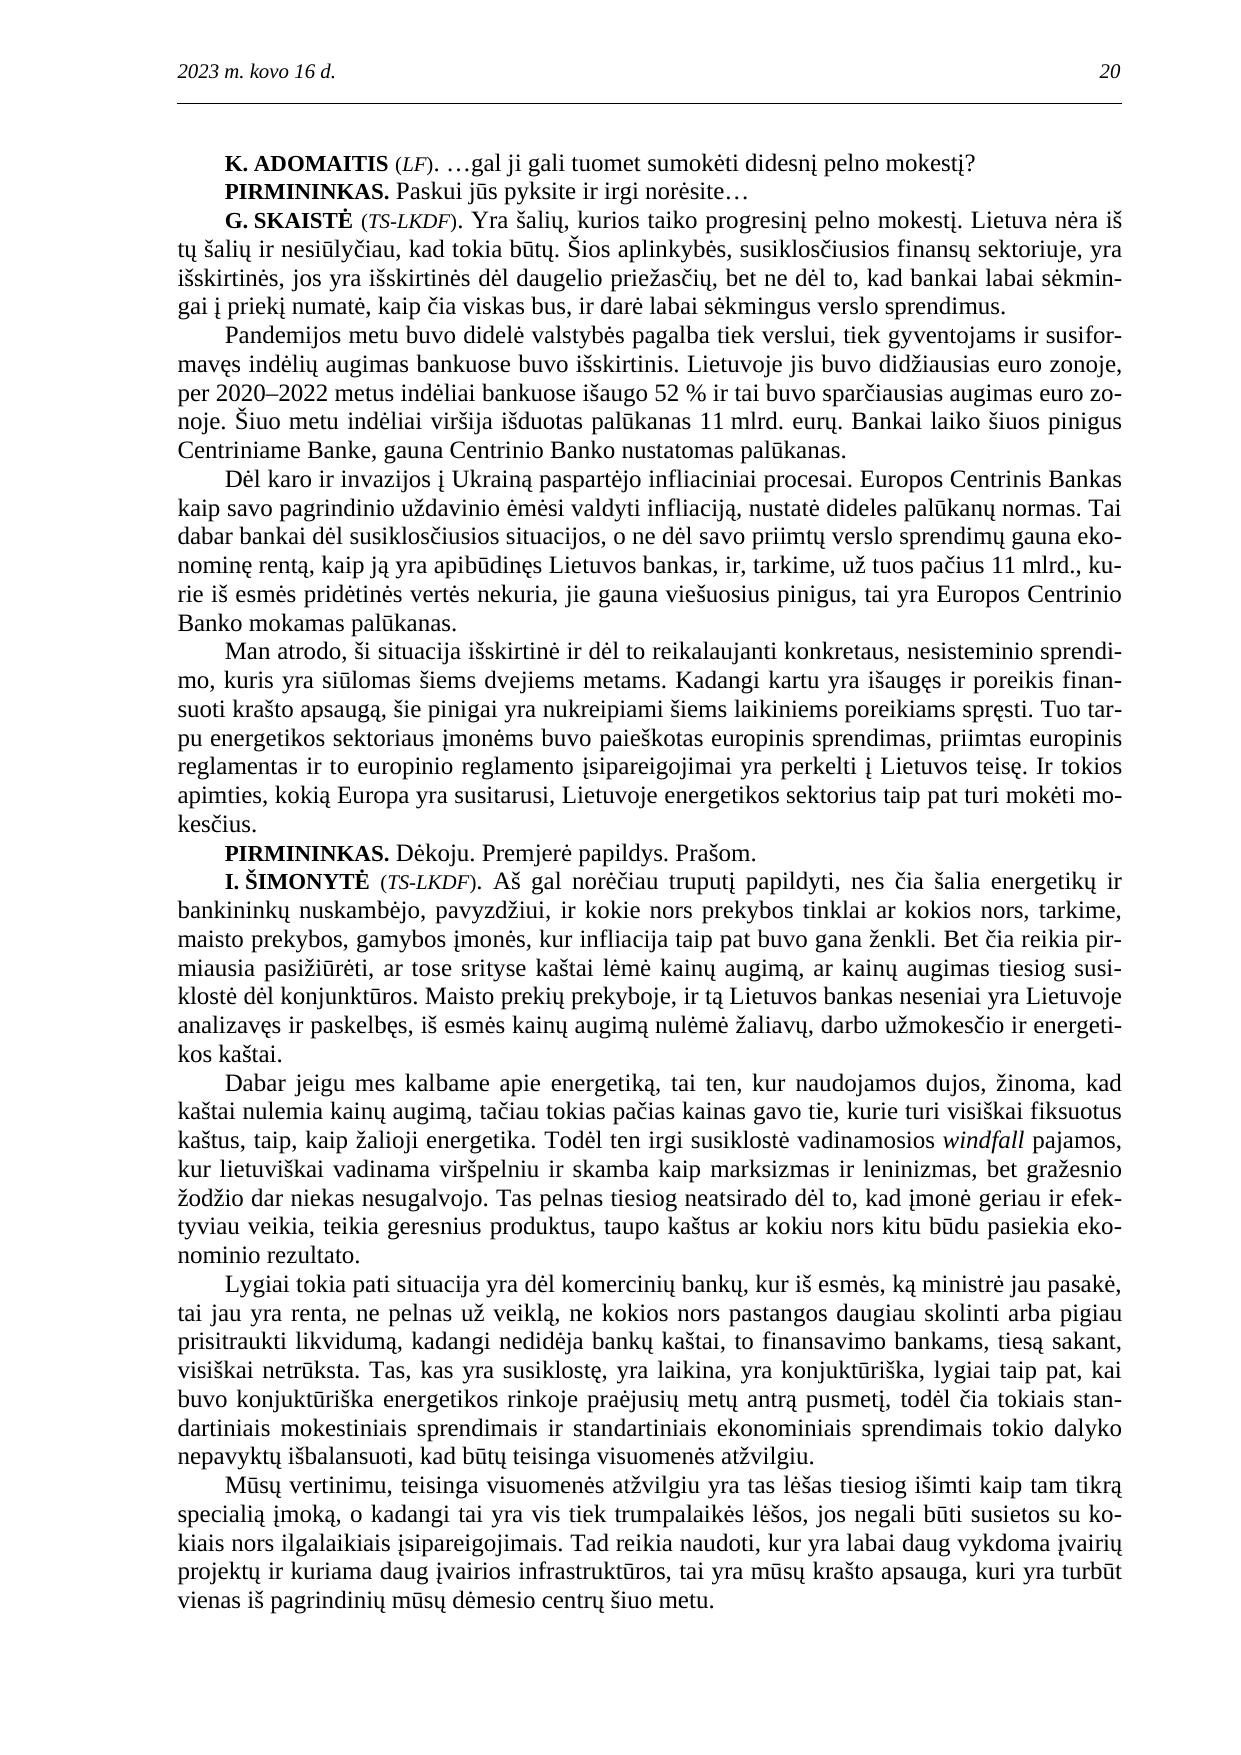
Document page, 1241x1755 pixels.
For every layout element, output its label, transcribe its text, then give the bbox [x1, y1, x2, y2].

text PIRMININKAS. Pas­kui jūs pyk­si­te ir ir­gi no­rė­si­te… [177, 176, 1122, 205]
text I. ŠIMONYTĖ (TS-LKDF). Aš gal no­rė­čiau tru­pu­tį pa­pil­dy­ti, nes čia ša­lia ener­ge­ti­kų ir ban­ki­nin­kų nu­skam­bė­jo, pa­vyz­džiui, ir ko­kie nors pre­ky­bos tin­klai ar ko­kios nors, tar­ki­me, mais­to pre­ky­bos, ga­my­bos įmo­nės, kur in­flia­ci­ja taip pat bu­vo ga­na žen­kli. Bet čia rei­kia pir­miau­sia pa­si­žiū­rė­ti, ar to­se sri­ty­se kaš­tai lė­mė kai­nų au­gi­mą, ar kai­nų au­gi­mas tie­siog su­si­klos­tė dėl kon­junk­tū­ros. Mais­to pre­kių pre­ky­bo­je, ir tą Lie­tu­vos ban­kas ne­se­niai yra Lie­tu­vo­je ana­li­za­vęs ir pa­skel­bęs, iš es­mės kai­nų au­gi­mą nu­lė­mė ža­lia­vų, dar­bo už­mo­kes­čio ir ener­ge­ti­kos kaš­tai. [177, 866, 1122, 1068]
text Man at­ro­do, ši si­tu­a­ci­ja iš­skir­ti­nė ir dėl to rei­ka­lau­jan­ti kon­kre­taus, ne­sis­te­mi­nio spren­di­mo, ku­ris yra siū­lo­mas šiems dve­jiems me­tams. Ka­dan­gi kar­tu yra iš­au­gęs ir po­rei­kis fi­nan­suo­ti kraš­to ap­sau­gą, šie pi­ni­gai yra nu­krei­pia­mi šiems lai­ki­niems po­rei­kiams spręs­ti. Tuo tar­pu ener­ge­ti­kos sek­to­riaus įmo­nėms bu­vo pa­ieš­ko­tas eu­ro­pi­nis spren­di­mas, pri­im­tas eu­ro­pi­nis reg­la­men­tas ir to eu­ro­pi­nio reg­la­men­to įsi­pa­rei­go­ji­mai yra per­kel­ti į Lie­tu­vos tei­sę. Ir to­kios ap­im­ties, ko­kią Eu­ro­pa yra su­si­ta­ru­si, Lie­tu­vo­je ener­ge­ti­kos sek­to­rius taip pat tu­ri mo­kė­ti mo­kes­čius. [177, 636, 1122, 838]
text Dėl ka­ro ir in­va­zi­jos į Uk­rai­ną pa­spar­tė­jo in­flia­ci­niai pro­ce­sai. Eu­ro­pos Cen­tri­nis Ban­kas kaip sa­vo pa­grin­di­nio už­da­vi­nio ėmė­si val­dy­ti in­flia­ci­ją, nu­sta­tė di­de­les pa­lū­ka­nų nor­mas. Tai da­bar ban­kai dėl su­si­klos­čiu­sios si­tu­a­ci­jos, o ne dėl sa­vo pri­im­tų ver­slo spren­di­mų gau­na eko­no­mi­nę ren­tą, kaip ją yra api­bū­di­nęs Lie­tu­vos ban­kas, ir, tar­ki­me, už tuos pa­čius 11 mlrd., ku­rie iš es­mės pri­dė­ti­nės ver­tės ne­ku­ria, jie gau­na vie­šuo­sius pi­ni­gus, tai yra Eu­ro­pos Cen­tri­nio Ban­ko mo­ka­mas pa­lū­ka­nas. [177, 464, 1122, 636]
text Mū­sų ver­ti­ni­mu, tei­sin­ga vi­suo­me­nės at­žvil­giu yra tas lė­šas tie­siog iš­im­ti kaip tam tik­rą spe­cia­lią įmo­ką, o ka­dan­gi tai yra vis tiek trum­pa­lai­kės lė­šos, jos ne­ga­li bū­ti su­sie­tos su ko­kiais nors il­ga­lai­kiais įsi­pa­rei­go­ji­mais. Tad rei­kia nau­do­ti, kur yra la­bai daug vyk­do­ma įvai­rių pro­jek­tų ir ku­ria­ma daug įvai­rios in­fra­struk­tū­ros, tai yra mū­sų kraš­to ap­sau­ga, ku­ri yra tur­būt vie­nas iš pa­grin­di­nių mū­sų dė­me­sio cen­trų šiuo me­tu. [177, 1470, 1122, 1614]
text Pan­de­mi­jos me­tu bu­vo di­de­lė vals­ty­bės pa­gal­ba tiek ver­slui, tiek gy­ven­to­jams ir su­si­for­ma­vęs in­dė­lių au­gi­mas ban­kuo­se bu­vo iš­skir­ti­nis. Lie­tu­vo­je jis bu­vo di­džiau­sias eu­ro zo­no­je, per 2020–2022 me­tus in­dė­liai ban­kuo­se iš­au­go 52 % ir tai bu­vo spar­čiau­sias au­gi­mas eu­ro zo­no­je. Šiuo me­tu in­dė­liai vir­ši­ja iš­duo­tas pa­lū­ka­nas 11 mlrd. eu­rų. Ban­kai lai­ko šiuos pi­ni­gus Cen­tri­nia­me Ban­ke, gau­na Cen­tri­nio Ban­ko nu­sta­to­mas pa­lū­ka­nas. [177, 320, 1122, 464]
text Ly­giai to­kia pa­ti si­tu­a­ci­ja yra dėl ko­mer­ci­nių ban­kų, kur iš es­mės, ką mi­nist­rė jau pa­sa­kė, tai jau yra ren­ta, ne pel­nas už veik­lą, ne ko­kios nors pa­stan­gos dau­giau sko­lin­ti ar­ba pi­giau pri­sit­rauk­ti lik­vi­du­mą, ka­dan­gi ne­di­dė­ja ban­kų kaš­tai, to fi­nan­sa­vi­mo ban­kams, tie­są sa­kant, vi­siš­kai ne­trūks­ta. Tas, kas yra su­si­klos­tę, yra lai­ki­na, yra kon­juk­tū­riš­ka, ly­giai taip pat, kai bu­vo kon­juk­tū­riš­ka ener­ge­ti­kos rin­ko­je pra­ėju­sių me­tų an­trą pus­me­tį, to­dėl čia to­kiais stan­dar­ti­niais mo­kes­ti­niais spren­di­mais ir stan­dar­ti­niais eko­no­mi­niais spren­di­mais to­kio da­ly­ko ne­pa­vyk­tų iš­ba­lan­suo­ti, kad bū­tų tei­sin­ga vi­suo­me­nės at­žvil­giu. [177, 1269, 1122, 1470]
text G. SKAISTĖ (TS-LKDF). Yra ša­lių, ku­rios tai­ko pro­gre­si­nį pel­no mo­kes­tį. Lie­tu­va nė­ra iš tų ša­lių ir ne­siū­ly­čiau, kad to­kia bū­tų. Šios ap­lin­ky­bės, su­si­klos­čiu­sios fi­nan­sų sek­to­riu­je, yra iš­skir­ti­nės, jos yra iš­skir­ti­nės dėl dau­ge­lio prie­žas­čių, bet ne dėl to, kad ban­kai la­bai sėk­min­gai į prie­kį nu­ma­tė, kaip čia vis­kas bus, ir da­rė la­bai sėk­min­gus ver­slo spren­di­mus. [177, 205, 1122, 320]
text Da­bar jei­gu mes kal­ba­me apie ener­ge­ti­ką, tai ten, kur nau­do­ja­mos du­jos, ži­no­ma, kad kaš­tai nu­le­mia kai­nų au­gi­mą, ta­čiau to­kias pa­čias kai­nas ga­vo tie, ku­rie tu­ri vi­siš­kai fik­suo­tus kaš­tus, taip, kaip ža­lio­ji ener­ge­ti­ka. To­dėl ten ir­gi su­si­klos­tė va­di­na­mo­sios wind­fall pa­ja­mos, kur lie­tu­viš­kai va­di­na­ma virš­pel­niu ir skam­ba kaip mark­siz­mas ir le­ni­niz­mas, bet gra­žes­nio žo­džio dar nie­kas ne­su­gal­vo­jo. Tas pel­nas tie­siog ne­at­si­ra­do dėl to, kad įmo­nė ge­riau ir efek­ty­viau vei­kia, tei­kia ge­res­nius pro­duk­tus, tau­po kaš­tus ar ko­kiu nors ki­tu bū­du pa­sie­kia eko­no­mi­nio re­zul­ta­to. [177, 1068, 1122, 1269]
text PIRMININKAS. Dė­ko­ju. Prem­je­rė pa­pil­dys. Pra­šom. [177, 838, 1122, 866]
text K. ADOMAITIS (LF). …gal ji ga­li tuo­met su­mo­kė­ti di­des­nį pel­no mo­kes­tį? [177, 148, 1122, 176]
